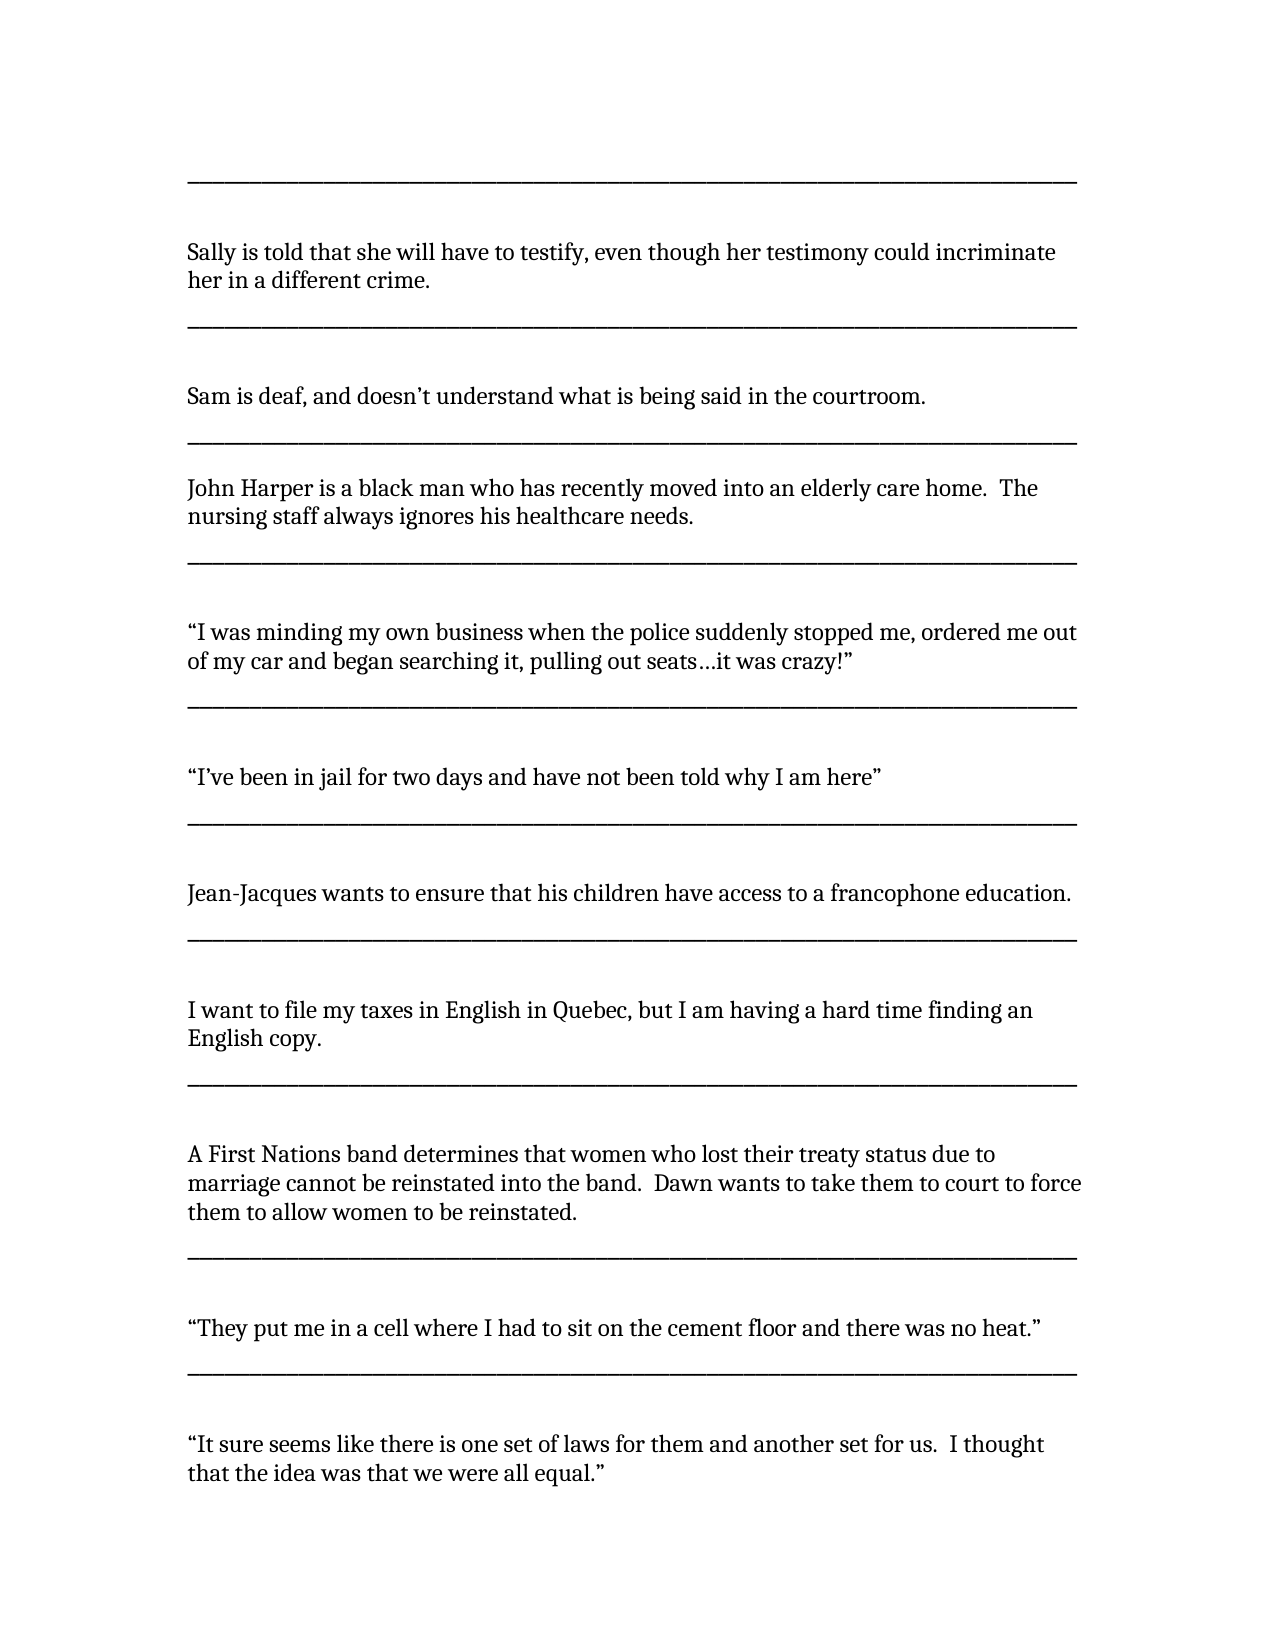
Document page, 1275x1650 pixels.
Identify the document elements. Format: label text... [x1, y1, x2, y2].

text Sam is deaf, and doesn’t understand what is being said in the courtroom. [187, 382, 1087, 411]
text ________________________________________________________________________ [187, 411, 1087, 449]
text ________________________________________________________________________ [187, 531, 1087, 569]
text ________________________________________________________________________ [187, 792, 1087, 830]
text “I was minding my own business when the police suddenly stopped me, ordered me out of my car and began searching it, pulling out seats…it was crazy!” [187, 618, 1087, 676]
text I want to file my taxes in English in Quebec, but I am having a hard time finding an English copy. [187, 996, 1087, 1053]
text ________________________________________________________________________ [187, 295, 1087, 333]
text A First Nations band determines that women who lost their treaty status due to marriage cannot be reinstated into the band. Dawn wants to take them to court to force them to allow women to be reinstated. [187, 1140, 1087, 1227]
text ________________________________________________________________________ [187, 676, 1087, 714]
text John Harper is a black man who has recently moved into an elderly care home. The nursing staff always ignores his healthcare needs. [187, 473, 1087, 531]
text ________________________________________________________________________ [187, 150, 1087, 188]
text Jean-Jacques wants to ensure that his children have access to a francophone education. [187, 879, 1087, 908]
text Sally is told that she will have to testify, even though her testimony could incriminate her in a different crime. [187, 237, 1087, 295]
text “They put me in a cell where I had to sit on the cement floor and there was no heat.” [187, 1314, 1087, 1343]
text ________________________________________________________________________ [187, 1053, 1087, 1091]
text ________________________________________________________________________ [187, 908, 1087, 946]
text ________________________________________________________________________ [187, 1227, 1087, 1265]
text “I’ve been in jail for two days and have not been told why I am here” [187, 763, 1087, 792]
text ________________________________________________________________________ [187, 1343, 1087, 1381]
text “It sure seems like there is one set of laws for them and another set for us. I thought that the idea was that we were all equal.” [187, 1430, 1087, 1488]
